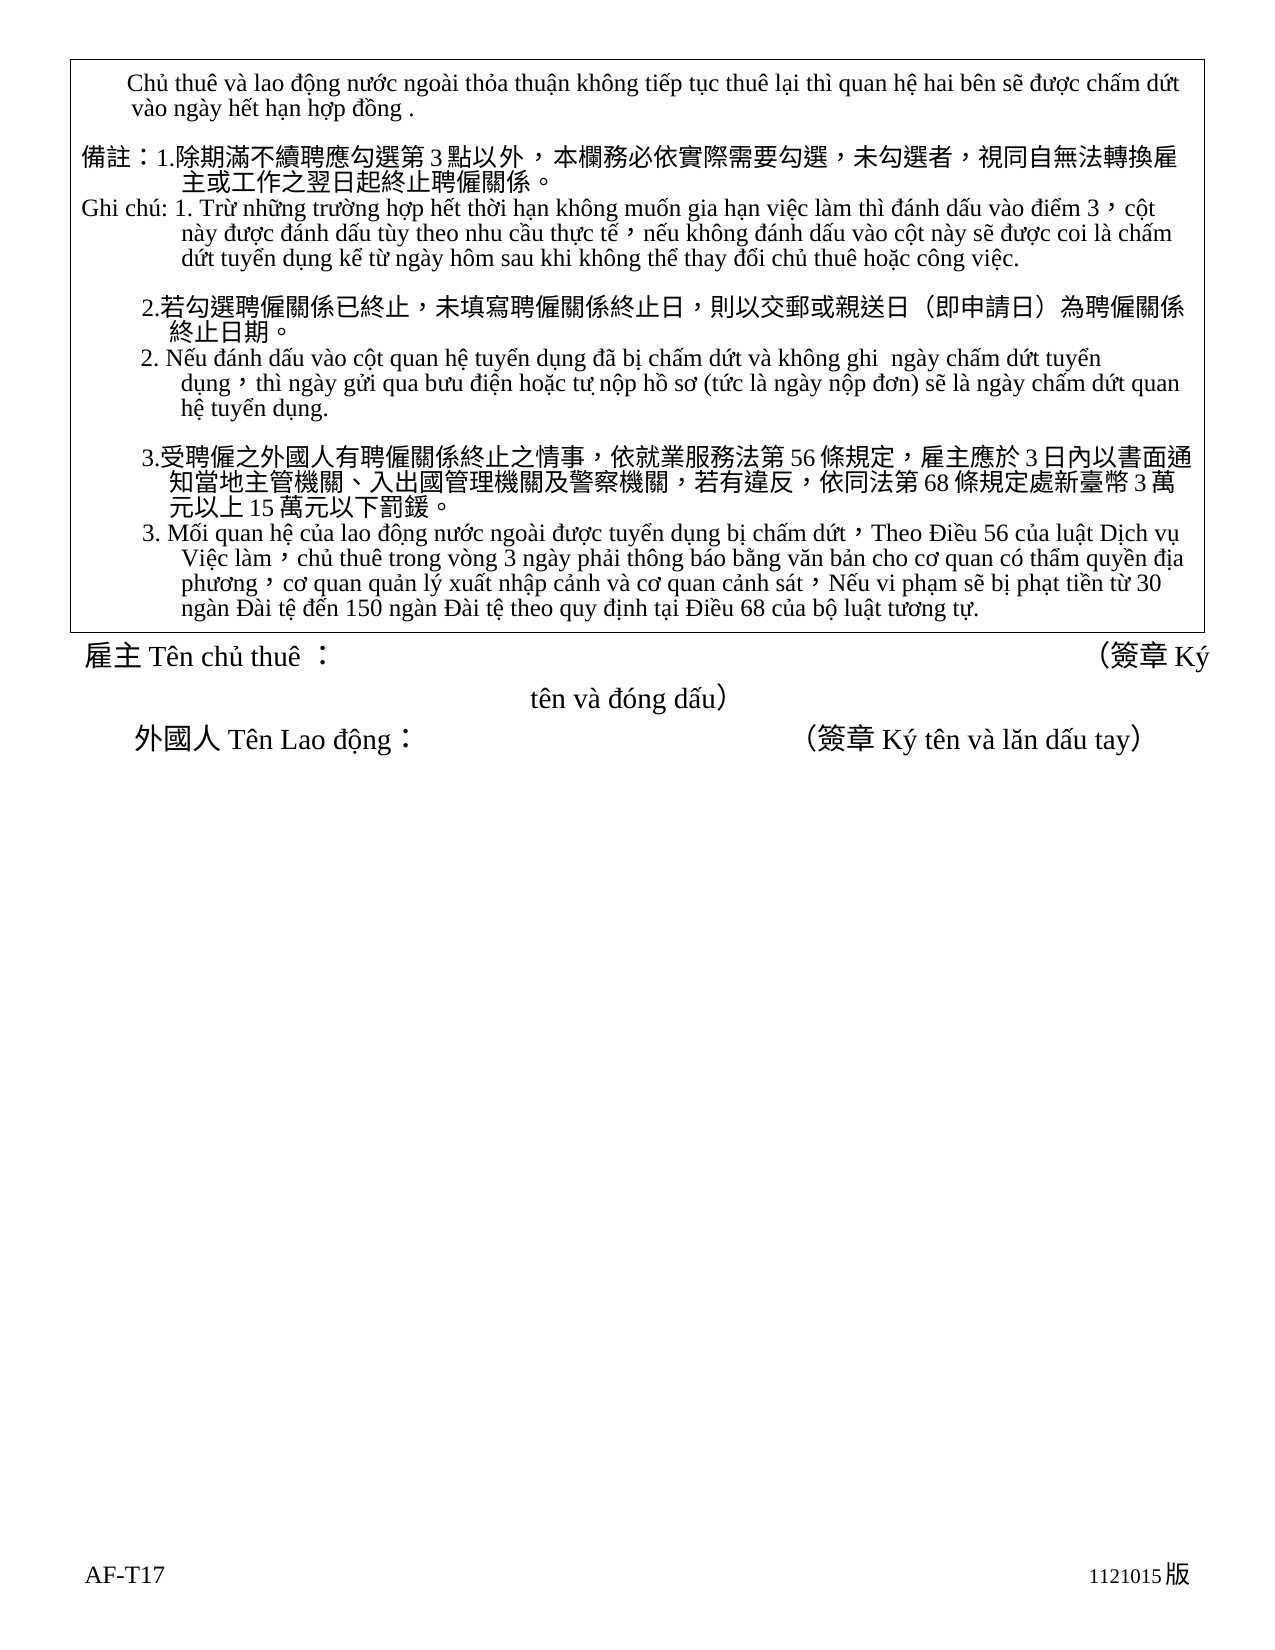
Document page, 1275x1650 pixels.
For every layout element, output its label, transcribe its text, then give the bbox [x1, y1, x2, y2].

text 雇主Tên chủ thuê ： （簽章Ký tên và đóng dấu） [59, 633, 1216, 716]
text 外國人Tên Lao động： （簽章Ký tên và lăn dấu tay） [59, 716, 1216, 758]
table_cell Chủ thuê và lao động nước ngoài thỏa thuận không tiếp tục thuê lại thì quan hệ hai bên sẽ được chấm dứt vào ngày hết hạn hợp đồng . 備註：1.除期滿不續聘應勾選第3點以外，本欄務必依實際需要勾選，未勾選者，視同自無法轉換雇主或工作之翌日起終止聘僱關係。 Ghi chú: 1. Trừ những trường hợp hết thời hạn không muốn gia hạn việc làm thì đánh dấu vào điểm 3，cột này được đánh dấu tùy theo nhu cầu thực tế，nếu không đánh dấu vào cột này sẽ được coi là chấm dứt tuyển dụng kể từ ngày hôm sau khi không thể thay đổi chủ thuê hoặc công việc. 2.若勾選聘僱關係已終止，未填寫聘僱關係終止日，則以交郵或親送日（即申請日）為聘僱關係終止日期。 2. Nếu đánh dấu vào cột quan hệ tuyển dụng đã bị chấm dứt và không ghi ngày chấm dứt tuyển dụng，thì ngày gửi qua bưu điện hoặc tự nộp hồ sơ (tức là ngày nộp đơn) sẽ là ngày chấm dứt quan hệ tuyển dụng. 3.受聘僱之外國人有聘僱關係終止之情事，依就業服務法第56條規定，雇主應於3日內以書面通知當地主管機關、入出國管理機關及警察機關，若有違反，依同法第68條規定處新臺幣3萬元以上15萬元以下罰鍰。 3. Mối quan hệ của lao động nước ngoài được tuyển dụng bị chấm dứt，Theo Điều 56 của luật Dịch vụ Việc làm，chủ thuê trong vòng 3 ngày phải thông báo bằng văn bản cho cơ quan có thẩm quyền địa phương，cơ quan quản lý xuất nhập cảnh và cơ quan cảnh sát，Nếu vi phạm sẽ bị phạt tiền từ 30 ngàn Đài tệ đến 150 ngàn Đài tệ theo quy định tại Điều 68 của bộ luật tương tự. [71, 60, 1204, 632]
